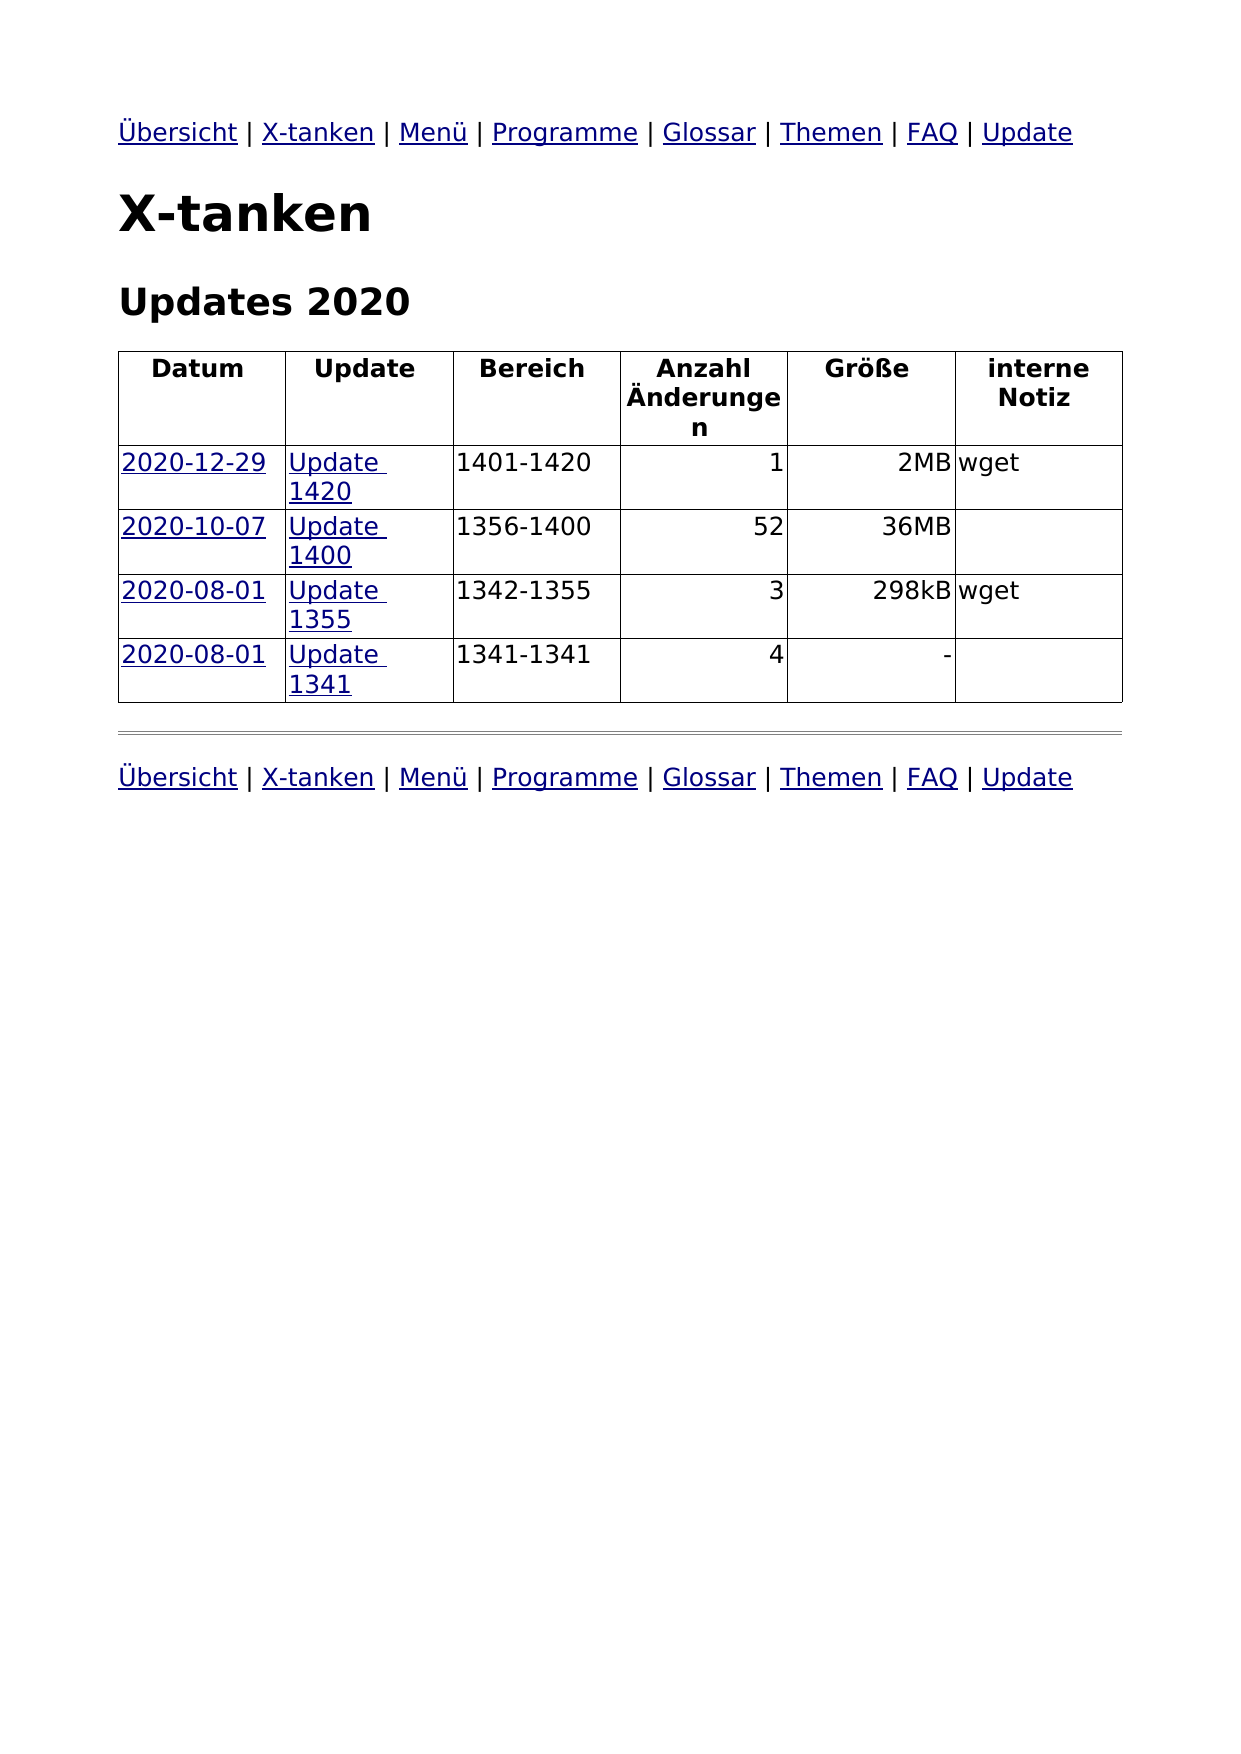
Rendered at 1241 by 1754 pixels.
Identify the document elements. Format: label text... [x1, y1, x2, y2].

table_cell 1342-1355 [454, 575, 620, 638]
table_cell Update 1341 [286, 639, 453, 702]
table_cell 2020-08-01 [119, 575, 285, 638]
table_cell [956, 639, 1122, 702]
text Übersicht | X-tanken | Menü | Programme | Glossar | Themen | FAQ | Update [118, 118, 1122, 147]
table_cell 2MB [788, 446, 955, 509]
table_cell Update 1420 [286, 446, 453, 509]
table_header Größe [788, 352, 955, 445]
table_cell Update 1400 [286, 510, 453, 573]
table_cell 1356-1400 [454, 510, 620, 573]
table_header Update [286, 352, 453, 445]
table_cell 2020-12-29 [119, 446, 285, 509]
table_cell 1 [621, 446, 787, 509]
table_cell 36MB [788, 510, 955, 573]
table_header Anzahl Änderungen [621, 352, 787, 445]
table_cell wget [956, 575, 1122, 638]
table_cell 1401-1420 [454, 446, 620, 509]
table_cell 4 [621, 639, 787, 702]
table_header interne Notiz [956, 352, 1122, 445]
subtitle X-tanken [118, 185, 1122, 243]
text Übersicht | X-tanken | Menü | Programme | Glossar | Themen | FAQ | Update [118, 763, 1122, 792]
subtitle Updates 2020 [118, 281, 1122, 324]
table_cell Update 1355 [286, 575, 453, 638]
table_cell - [788, 639, 955, 702]
table_cell 2020-08-01 [119, 639, 285, 702]
table_header Bereich [454, 352, 620, 445]
table_cell 2020-10-07 [119, 510, 285, 573]
table_header Datum [119, 352, 285, 445]
table_cell 3 [621, 575, 787, 638]
table_cell 1341-1341 [454, 639, 620, 702]
table_cell 52 [621, 510, 787, 573]
table_cell wget [956, 446, 1122, 509]
table_cell [956, 510, 1122, 573]
table_cell 298kB [788, 575, 955, 638]
